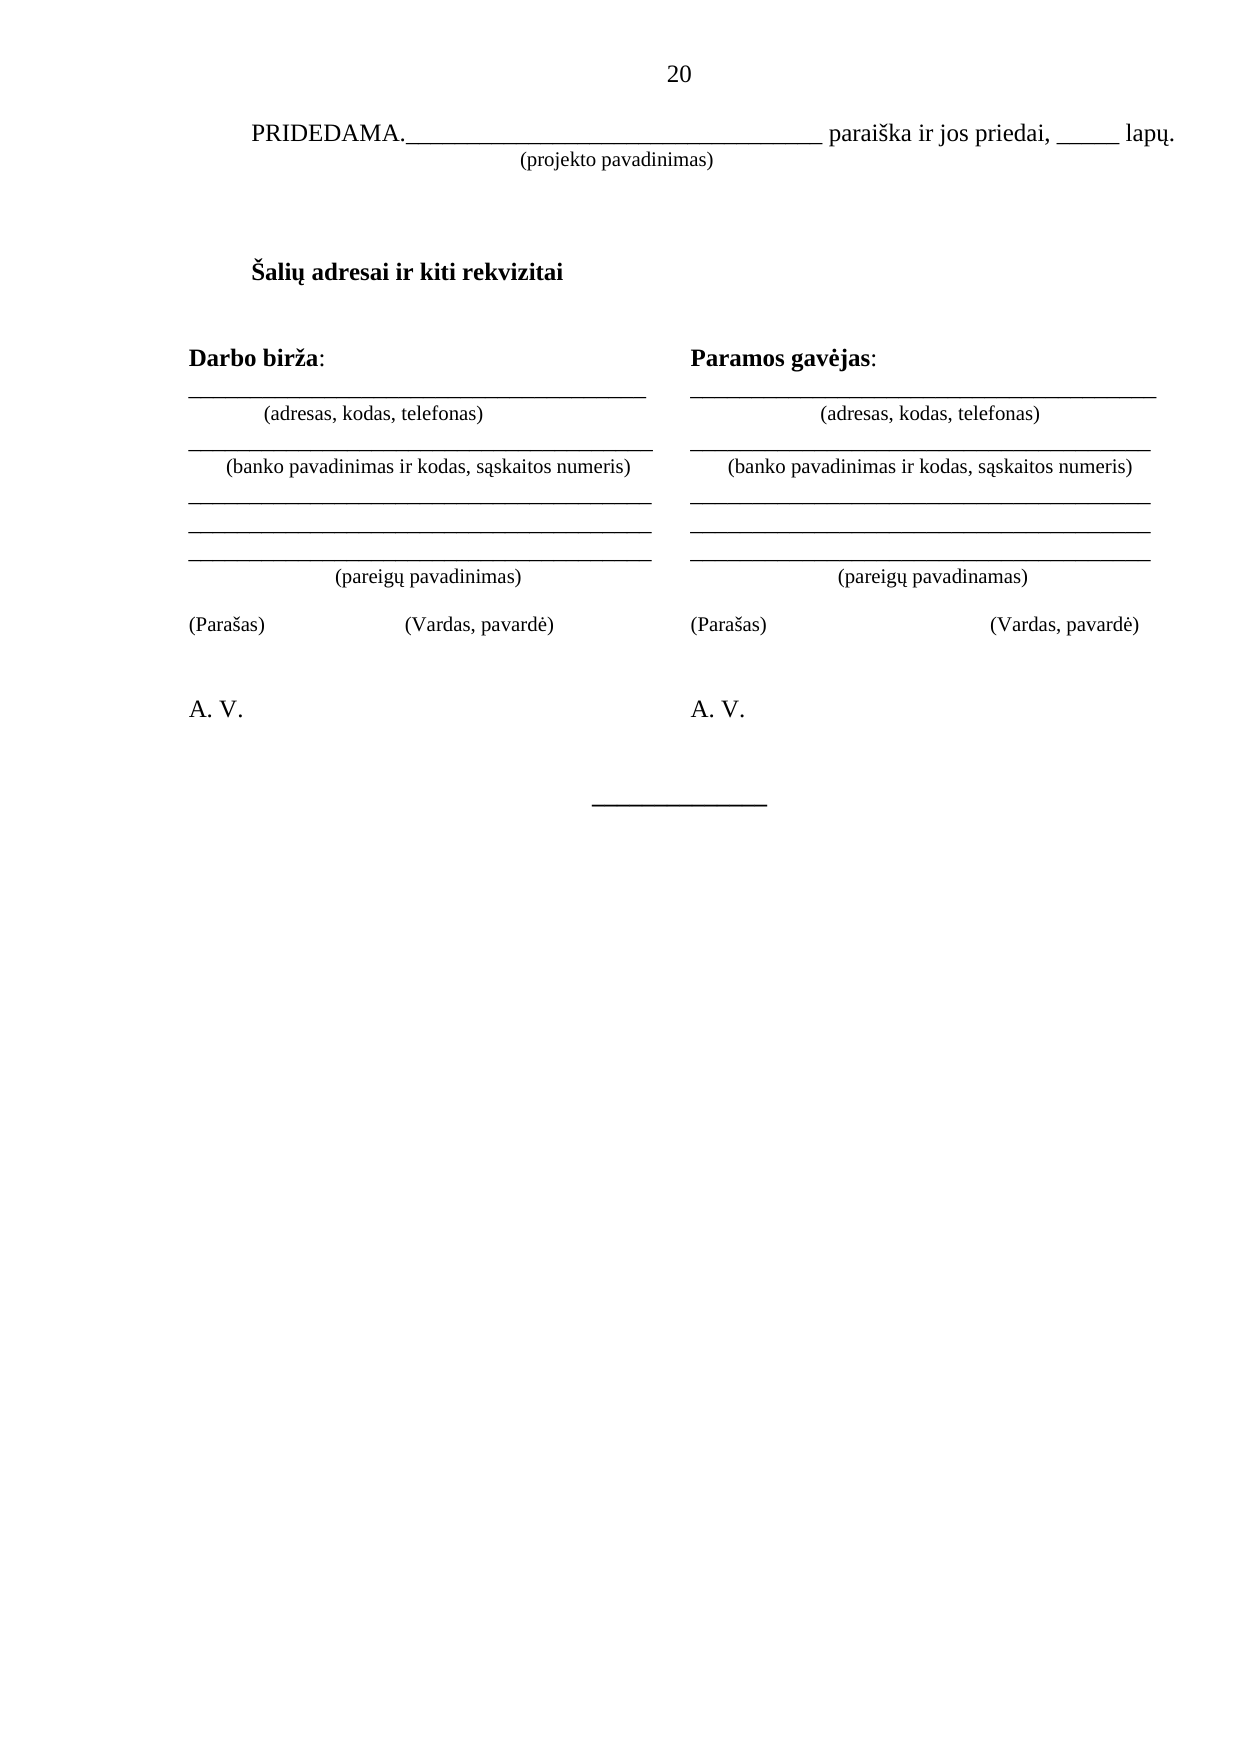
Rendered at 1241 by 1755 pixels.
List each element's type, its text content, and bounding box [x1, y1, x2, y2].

text PRIDEDAMA. paraiška ir jos priedai, _____ lapų. [177, 118, 1181, 147]
text ______________ [177, 780, 1181, 809]
text (projekto pavadinimas) [177, 147, 1181, 171]
table_header Darbo birža: (adresas, kodas, telefonas) (banko pavadinimas ir kodas, sąskaitos numeris) (pareigų pavadinimas) (Parašas) (Vardas, pavardė) A. V. [177, 344, 679, 751]
table_header Paramos gavėjas: (adresas, kodas, telefonas) (banko pavadinimas ir kodas, sąskaitos numeris) (pareigų pavadinamas) (Parašas) (Vardas, pavardė) A. V. [679, 344, 1181, 751]
text Šalių adresai ir kiti rekvizitai [177, 257, 1181, 286]
